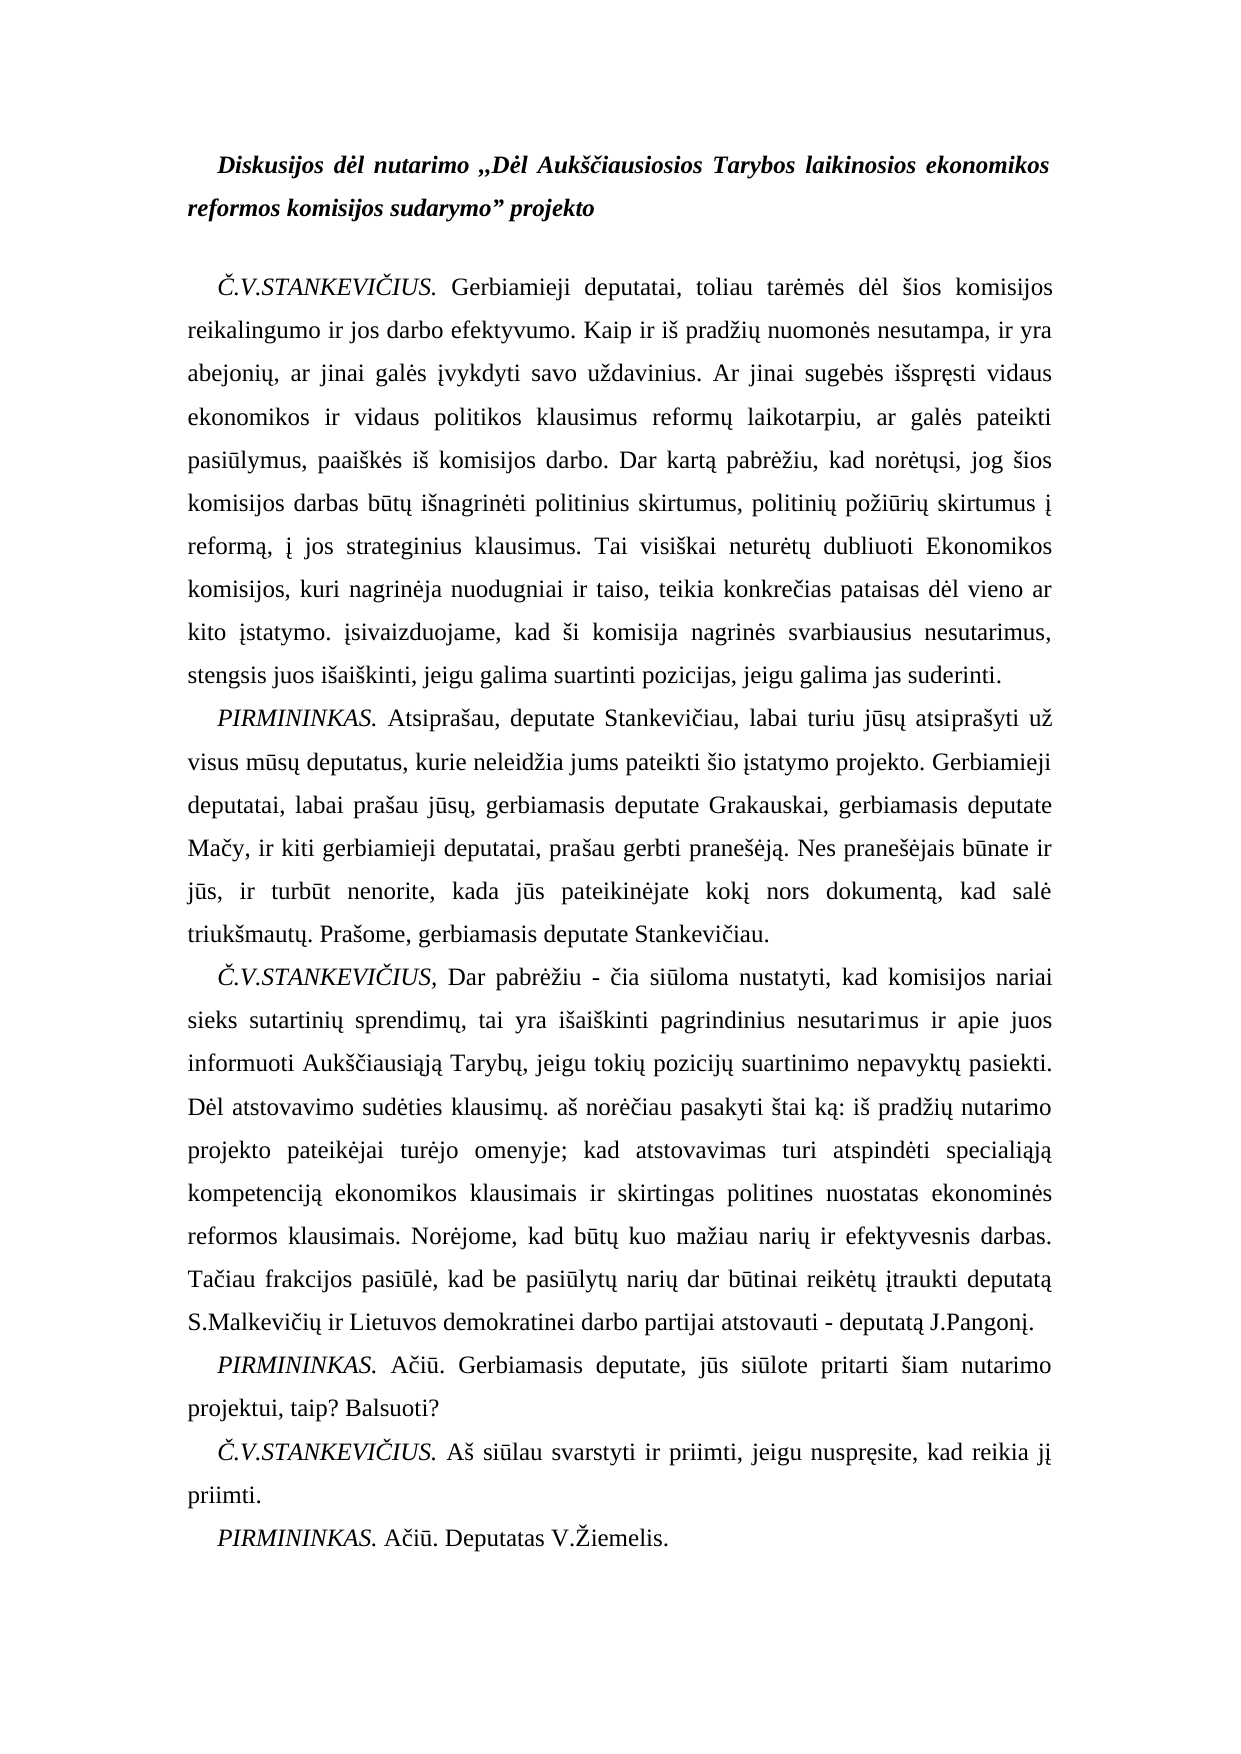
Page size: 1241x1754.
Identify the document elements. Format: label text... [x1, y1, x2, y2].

text Diskusijos dėl nutarimo ,,Dėl Aukščiausiosios Tarybos laikinosios ekonomikos reformos komisijos sudarymo” projekto [187, 150, 1053, 222]
text Č.V.STANKEVIČIUS. Gerbiamieji deputatai, toliau tarėmės dėl šios ko­misijos reikalingumo ir jos darbo efektyvumo. Kaip ir iš pradžių nuomonės nesutampa, ir yra abejonių, ar jinai galės įvykdyti savo uždavinius. Ar jinai sugebės išspręsti vidaus ekonomikos ir vidaus politikos klausimus reformų laikotarpiu, ar galės pateikti pasiūlymus, paaiškės iš komisijos darbo. Dar kartą pabrėžiu, kad norėtųsi, jog šios komisijos darbas būtų išnagrinėti politinius skirtumus, politinių požiūrių skirtumus į reformą, į jos strategi­nius klausimus. Tai visiškai neturėtų dubliuoti Ekonomikos komisijos, kuri nagrinėja nuodugniai ir taiso, teikia konkrečias pataisas dėl vieno ar kito įstatymo. įsivaizduojame, kad ši komisija nagrinės svarbiausius nesutarimus, stengsis juos išaiškinti, jeigu galima suartinti pozicijas, jeigu galima jas sude­rinti. [187, 272, 1053, 689]
text Č.V.STANKEVIČIUS, Dar pabrėžiu - čia siūloma nustatyti, kad komisi­jos nariai sieks sutartinių sprendimų, tai yra išaiškinti pagrindinius nesutari­mus ir apie juos informuoti Aukščiausiąją Tarybų, jeigu tokių pozicijų suar­tinimo nepavyktų pasiekti. Dėl atstovavimo sudėties klausimų. aš norėčiau pasakyti štai ką: iš pradžių nutarimo projekto pateikėjai turėjo omenyje; kad atstovavimas turi atspindėti specialiąją kompetenciją ekonomikos klausi­mais ir skirtingas politines nuostatas ekonominės reformos klausimais. No­rėjome, kad būtų kuo mažiau narių ir efektyvesnis darbas. Tačiau frakcijos pasiūlė, kad be pasiūlytų narių dar būtinai reikėtų įtraukti deputatą S.Mal­kevičių ir Lietuvos demokratinei darbo partijai atstovauti - deputatą J.Pan­gonį. [187, 962, 1053, 1336]
text PIRMININKAS. Atsiprašau, deputate Stankevičiau, labai turiu jūsų atsi­prašyti už visus mūsų deputatus, kurie neleidžia jums pateikti šio įstatymo projekto. Gerbiamieji deputatai, labai prašau jūsų, gerbiamasis deputate Grakauskai, gerbiamasis deputate Mačy, ir kiti gerbiamieji deputatai, pra­šau gerbti pranešėją. Nes pranešėjais būnate ir jūs, ir turbūt nenorite, kada jūs pateikinėjate kokį nors dokumentą, kad salė triukšmautų. Prašome, gerbiamasis deputate Stankevičiau. [187, 703, 1053, 948]
text Č.V.STANKEVIČIUS. Aš siūlau svarstyti ir priimti, jeigu nuspręsite, kad reikia jį priimti. [187, 1437, 1053, 1508]
text PIRMININKAS. Ačiū. Gerbiamasis deputate, jūs siūlote pritarti šiam nutarimo projektui, taip? Balsuoti? [187, 1350, 1053, 1422]
text PIRMININKAS. Ačiū. Deputatas V.Žiemelis. [187, 1523, 1053, 1552]
